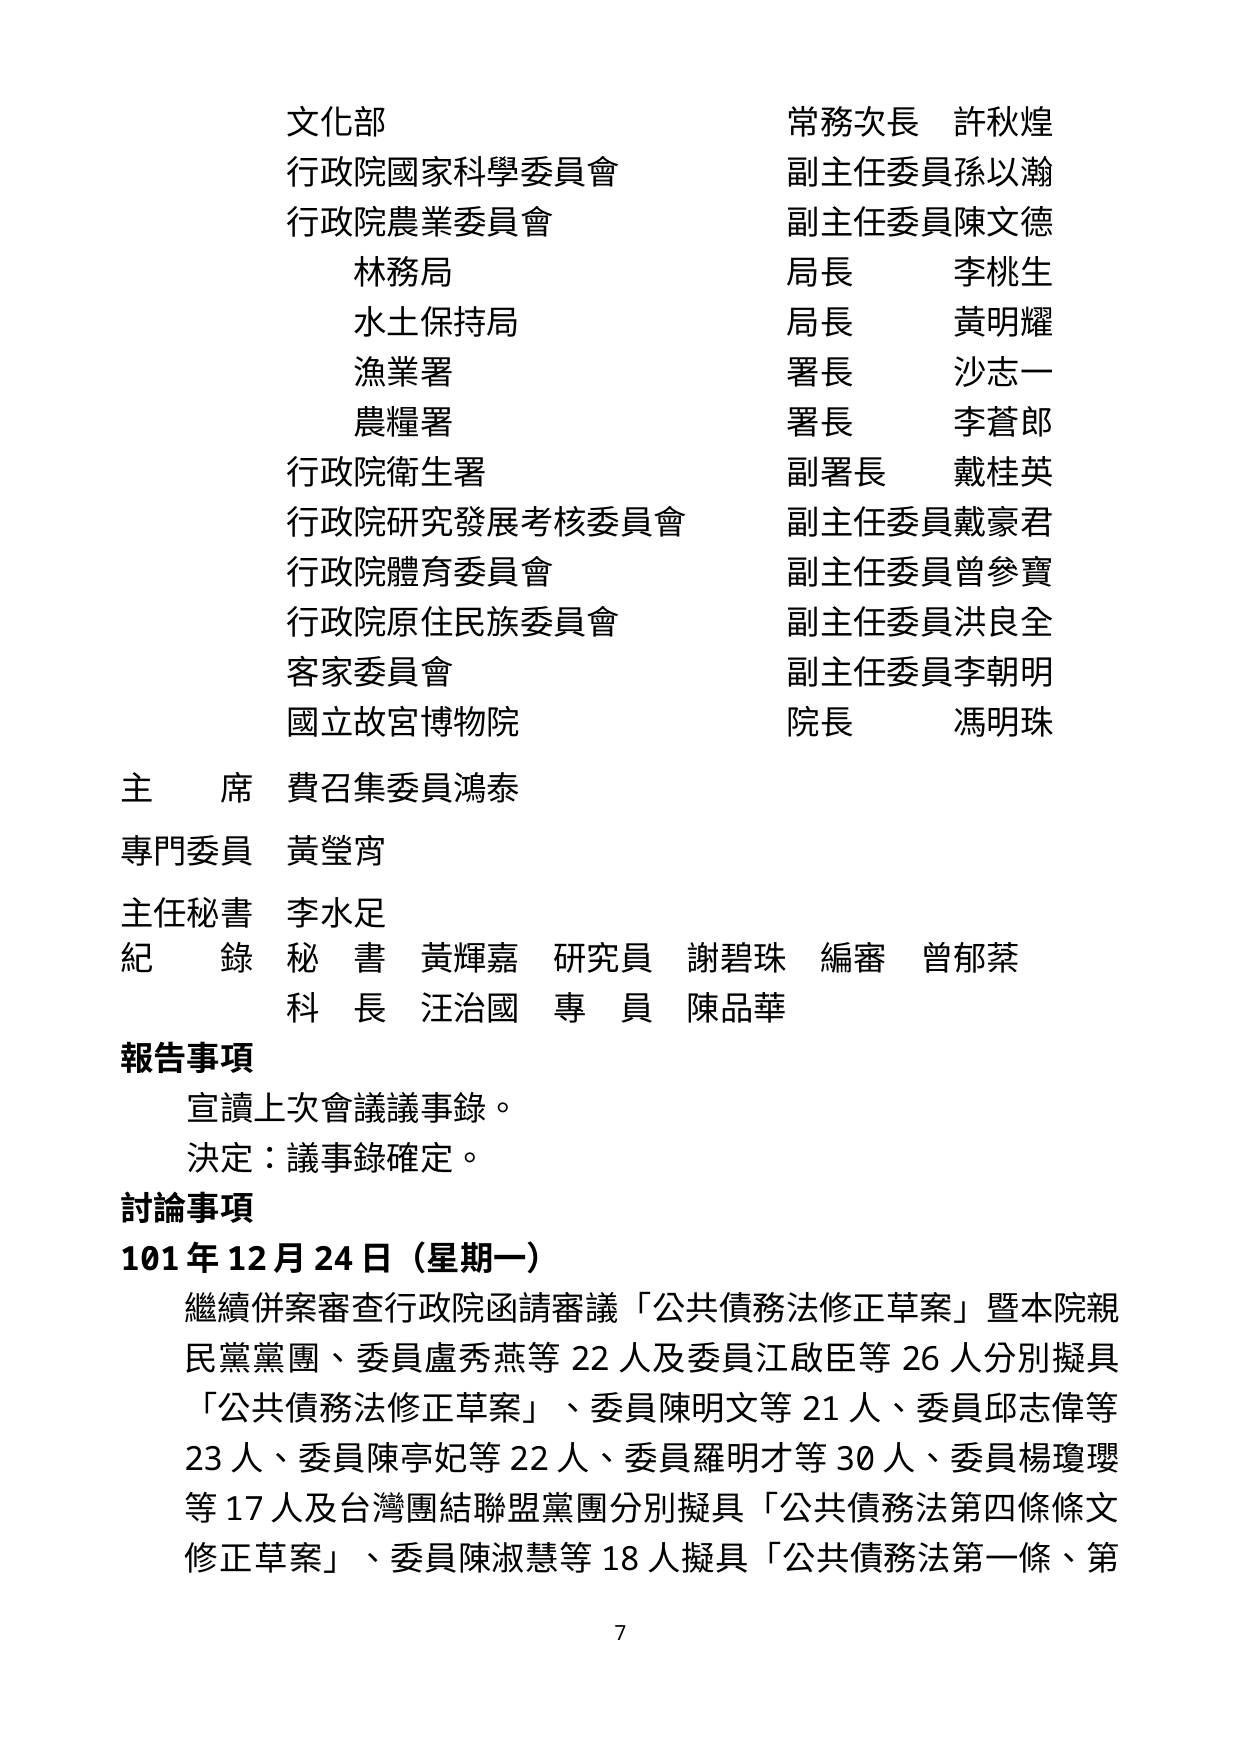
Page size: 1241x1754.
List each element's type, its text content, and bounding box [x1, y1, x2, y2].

text 行政院衛生署 副署長 戴桂英 [120, 444, 1120, 494]
text 101年12月24日（星期一） [120, 1230, 1120, 1280]
text 行政院農業委員會 副主任委員陳文德 [120, 194, 1120, 244]
text 林務局 局長 李桃生 [120, 244, 1120, 294]
text 國立故宮博物院 院長 馮明珠 [120, 694, 1120, 744]
text 紀 錄 秘 書 黃輝嘉 研究員 謝碧珠 編審 曾郁棻 [120, 932, 1120, 980]
text 水土保持局 局長 黃明耀 [120, 294, 1120, 344]
text 決定：議事錄確定。 [187, 1130, 1120, 1180]
text 農糧署 署長 李蒼郎 [120, 394, 1120, 444]
text 討論事項 [120, 1180, 1120, 1230]
text 報告事項 [120, 1030, 1120, 1080]
text 繼續併案審查行政院函請審議「公共債務法修正草案」暨本院親民黨黨團、委員盧秀燕等22人及委員江啟臣等26人分別擬具「公共債務法修正草案」、委員陳明文等21人、委員邱志偉等23人、委員陳亭妃等22人、委員羅明才等30人、委員楊瓊瓔等17人及台灣團結聯盟黨團分別擬具「公共債務法第四條條文修正草案」、委員陳淑慧等18人擬具「公共債務法第一條、第 [184, 1280, 1120, 1580]
text 行政院體育委員會 副主任委員曾參寶 [120, 544, 1120, 594]
text 行政院國家科學委員會 副主任委員孫以瀚 [120, 144, 1120, 194]
text 行政院研究發展考核委員會 副主任委員戴豪君 [120, 494, 1120, 544]
text 行政院原住民族委員會 副主任委員洪良全 [120, 594, 1120, 644]
text 宣讀上次會議議事錄。 [187, 1080, 1120, 1130]
text 主 席 費召集委員鴻泰 [120, 744, 1120, 807]
text 主任秘書 李水足 [120, 869, 1120, 932]
text 漁業署 署長 沙志一 [120, 344, 1120, 394]
text 客家委員會 副主任委員李朝明 [120, 644, 1120, 694]
text 專門委員 黃瑩宵 [120, 807, 1120, 869]
text 文化部 常務次長 許秋煌 [120, 94, 1120, 144]
text 科 長 汪治國 專 員 陳品華 [120, 980, 1120, 1030]
